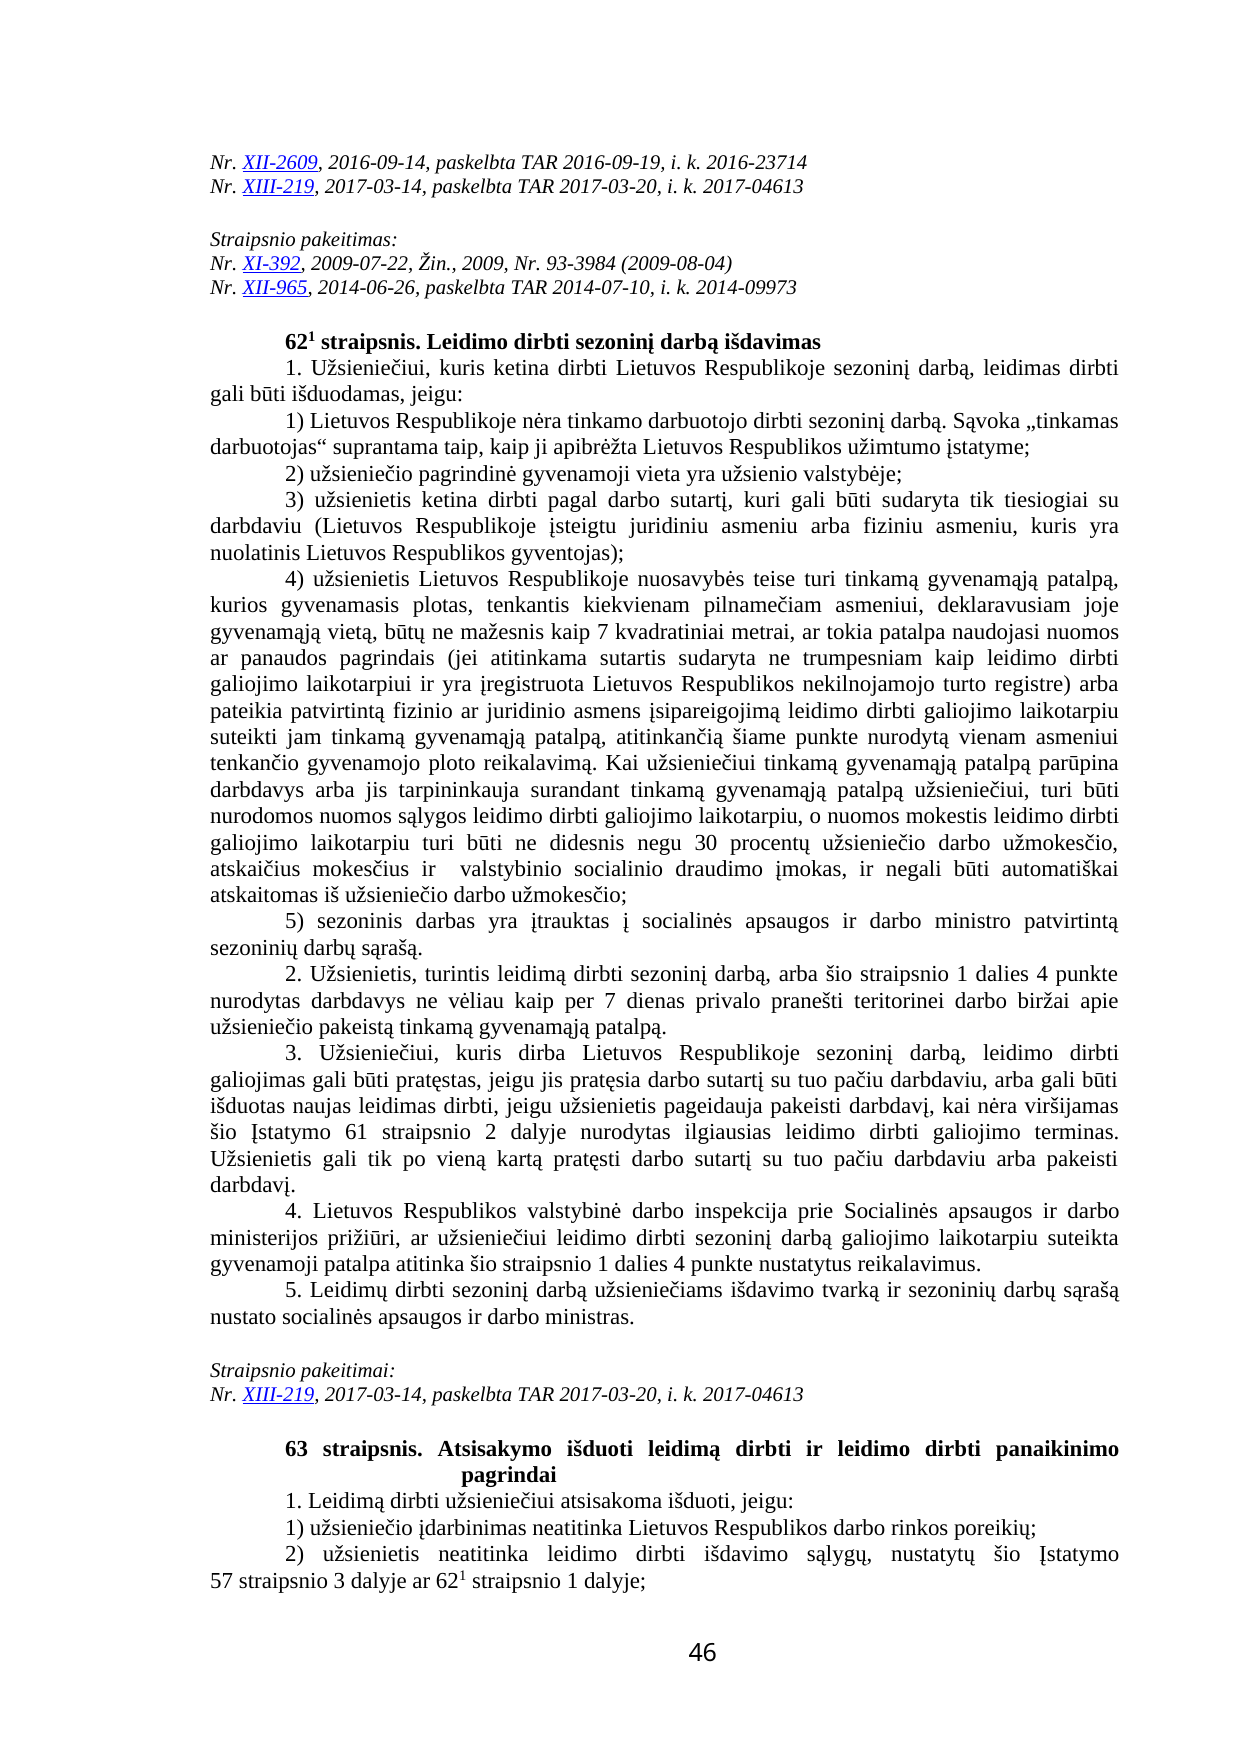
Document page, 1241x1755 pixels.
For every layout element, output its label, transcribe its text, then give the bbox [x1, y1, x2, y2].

text 5. Leidimų dirbti sezoninį darbą užsieniečiams išdavimo tvarką ir sezoninių darbų sąrašą nustato socialinės apsaugos ir darbo ministras. [210, 1277, 1120, 1329]
text 3) užsienietis ketina dirbti pagal darbo sutartį, kuri gali būti sudaryta tik tiesiogiai su darbdaviu (Lietuvos Respublikoje įsteigtu juridiniu asmeniu arba fiziniu asmeniu, kuris yra nuolatinis Lietuvos Respublikos gyventojas); [210, 486, 1120, 565]
text Nr. XII-965, 2014-06-26, paskelbta TAR 2014-07-10, i. k. 2014-09973 [210, 275, 1120, 299]
text 5) sezoninis darbas yra įtrauktas į socialinės apsaugos ir darbo ministro patvirtintą sezoninių darbų sąrašą. [210, 908, 1120, 960]
text Nr. XIII-219, 2017-03-14, paskelbta TAR 2017-03-20, i. k. 2017-04613 [210, 174, 1120, 198]
text Straipsnio pakeitimas: [210, 227, 1120, 251]
text 4) užsienietis Lietuvos Respublikoje nuosavybės teise turi tinkamą gyvenamąją patalpą, kurios gyvenamasis plotas, tenkantis kiekvienam pilnamečiam asmeniui, deklaravusiam joje gyvenamąją vietą, būtų ne mažesnis kaip 7 kvadratiniai metrai, ar tokia patalpa naudojasi nuomos ar panaudos pagrindais (jei atitinkama sutartis sudaryta ne trumpesniam kaip leidimo dirbti galiojimo laikotarpiui ir yra įregistruota Lietuvos Respublikos nekilnojamojo turto registre) arba pateikia patvirtintą fizinio ar juridinio asmens įsipareigojimą leidimo dirbti galiojimo laikotarpiu suteikti jam tinkamą gyvenamąją patalpą, atitinkančią šiame punkte nurodytą vienam asmeniui tenkančio gyvenamojo ploto reikalavimą. Kai užsieniečiui tinkamą gyvenamąją patalpą parūpina darbdavys arba jis tarpininkauja surandant tinkamą gyvenamąją patalpą užsieniečiui, turi būti nurodomos nuomos sąlygos leidimo dirbti galiojimo laikotarpiu, o nuomos mokestis leidimo dirbti galiojimo laikotarpiu turi būti ne didesnis negu 30 procentų užsieniečio darbo užmokesčio, atskaičius mokesčius ir valstybinio socialinio draudimo įmokas, ir negali būti automatiškai atskaitomas iš užsieniečio darbo užmokesčio; [210, 565, 1120, 908]
text 4. Lietuvos Respublikos valstybinė darbo inspekcija prie Socialinės apsaugos ir darbo ministerijos prižiūri, ar užsieniečiui leidimo dirbti sezoninį darbą galiojimo laikotarpiu suteikta gyvenamoji patalpa atitinka šio straipsnio 1 dalies 4 punkte nustatytus reikalavimus. [210, 1197, 1120, 1277]
text 2) užsieniečio pagrindinė gyvenamoji vieta yra užsienio valstybėje; [210, 459, 1120, 486]
text Nr. XIII-219, 2017-03-14, paskelbta TAR 2017-03-20, i. k. 2017-04613 [210, 1382, 1120, 1406]
text Nr. XII-2609, 2016-09-14, paskelbta TAR 2016-09-19, i. k. 2016-23714 [210, 150, 1120, 174]
text 2. Užsienietis, turintis leidimą dirbti sezoninį darbą, arba šio straipsnio 1 dalies 4 punkte nurodytas darbdavys ne vėliau kaip per 7 dienas privalo pranešti teritorinei darbo biržai apie užsieniečio pakeistą tinkamą gyvenamąją patalpą. [210, 960, 1120, 1039]
text 63 straipsnis. Atsisakymo išduoti leidimą dirbti ir leidimo dirbti panaikinimo pagrindai [285, 1435, 1120, 1488]
text 1. Užsieniečiui, kuris ketina dirbti Lietuvos Respublikoje sezoninį darbą, leidimas dirbti gali būti išduodamas, jeigu: [210, 354, 1120, 407]
text 1) užsieniečio įdarbinimas neatitinka Lietuvos Respublikos darbo rinkos poreikių; [210, 1514, 1120, 1540]
text 1) Lietuvos Respublikoje nėra tinkamo darbuotojo dirbti sezoninį darbą. Sąvoka „tinkamas darbuotojas“ suprantama taip, kaip ji apibrėžta Lietuvos Respublikos užimtumo įstatyme; [210, 407, 1120, 459]
text 621 straipsnis. Leidimo dirbti sezoninį darbą išdavimas [210, 328, 1120, 354]
text 2) užsienietis neatitinka leidimo dirbti išdavimo sąlygų, nustatytų šio Įstatymo 57 straipsnio 3 dalyje ar 621 straipsnio 1 dalyje; [210, 1540, 1120, 1593]
text Nr. XI-392, 2009-07-22, Žin., 2009, Nr. 93-3984 (2009-08-04) [210, 251, 1120, 275]
text 3. Užsieniečiui, kuris dirba Lietuvos Respublikoje sezoninį darbą, leidimo dirbti galiojimas gali būti pratęstas, jeigu jis pratęsia darbo sutartį su tuo pačiu darbdaviu, arba gali būti išduotas naujas leidimas dirbti, jeigu užsienietis pageidauja pakeisti darbdavį, kai nėra viršijamas šio Įstatymo 61 straipsnio 2 dalyje nurodytas ilgiausias leidimo dirbti galiojimo terminas. Užsienietis gali tik po vieną kartą pratęsti darbo sutartį su tuo pačiu darbdaviu arba pakeisti darbdavį. [210, 1039, 1120, 1197]
text 1. Leidimą dirbti užsieniečiui atsisakoma išduoti, jeigu: [210, 1488, 1120, 1514]
text Straipsnio pakeitimai: [210, 1358, 1120, 1382]
